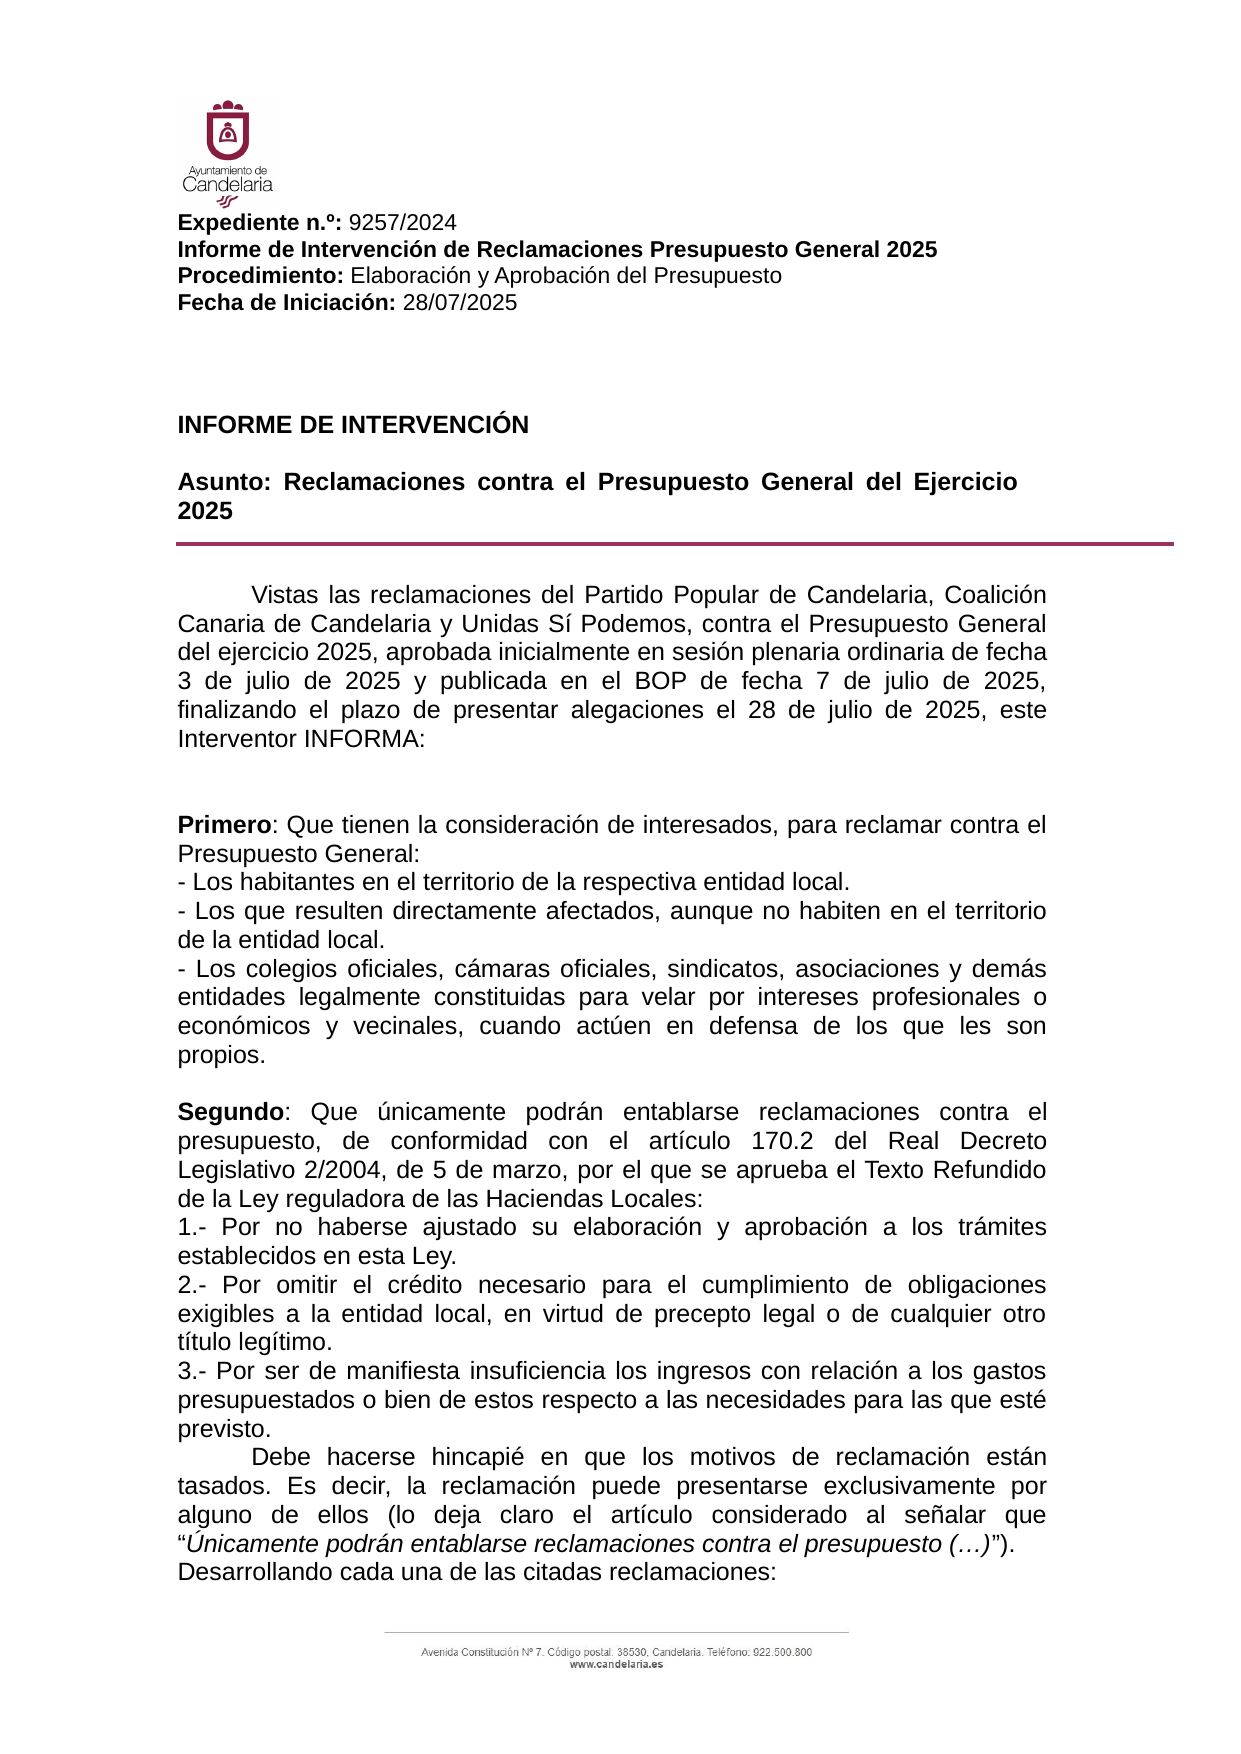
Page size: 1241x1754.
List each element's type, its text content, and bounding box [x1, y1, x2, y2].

text 1.- Por no haberse ajustado su elaboración y aprobación a los trámites establecidos en esta Ley. [177, 1212, 1048, 1270]
text Primero: Que tienen la consideración de interesados, para reclamar contra el Presupuesto General: [177, 810, 1048, 867]
text Segundo: Que únicamente podrán entablarse reclamaciones contra el presupuesto, de conformidad con el artículo 170.2 del Real Decreto Legislativo 2/2004, de 5 de marzo, por el que se aprueba el Texto Refundido de la Ley reguladora de las Haciendas Locales: [177, 1097, 1048, 1212]
text 2.- Por omitir el crédito necesario para el cumplimiento de obligaciones exigibles a la entidad local, en virtud de precepto legal o de cualquier otro título legítimo. [177, 1270, 1048, 1356]
text - Los colegios oficiales, cámaras oficiales, sindicatos, asociaciones y demás entidades legalmente constituidas para velar por intereses profesionales o económicos y vecinales, cuando actúen en defensa de los que les son propios. [177, 954, 1048, 1069]
text - Los que resulten directamente afectados, aunque no habiten en el territorio de la entidad local. [177, 896, 1048, 954]
text Vistas las reclamaciones del Partido Popular de Candelaria, Coalición Canaria de Candelaria y Unidas Sí Podemos, contra el Presupuesto General del ejercicio 2025, aprobada inicialmente en sesión plenaria ordinaria de fecha 3 de julio de 2025 y publicada en el BOP de fecha 7 de julio de 2025, finalizando el plazo de presentar alegaciones el 28 de julio de 2025, este Interventor INFORMA: [177, 580, 1048, 752]
text INFORME DE INTERVENCIÓN [177, 410, 1019, 438]
text Expediente n.º: 9257/2024 Informe de Intervención de Reclamaciones Presupuesto General 2025 Procedimiento: Elaboración y Aprobación del Presupuesto Fecha de Iniciación: 28/07/2025 [177, 209, 1019, 315]
text Asunto: Reclamaciones contra el Presupuesto General del Ejercicio 2025 [177, 467, 1019, 525]
text 3.- Por ser de manifiesta insuficiencia los ingresos con relación a los gastos presupuestados o bien de estos respecto a las necesidades para las que esté previsto. [177, 1356, 1048, 1442]
text Debe hacerse hincapié en que los motivos de reclamación están tasados. Es decir, la reclamación puede presentarse exclusivamente por alguno de ellos (lo deja claro el artículo considerado al señalar que “Únicamente podrán entablarse reclamaciones contra el presupuesto (…)”). [177, 1442, 1048, 1557]
text Desarrollando cada una de las citadas reclamaciones: [177, 1557, 1048, 1586]
text - Los habitantes en el territorio de la respectiva entidad local. [177, 867, 1048, 896]
